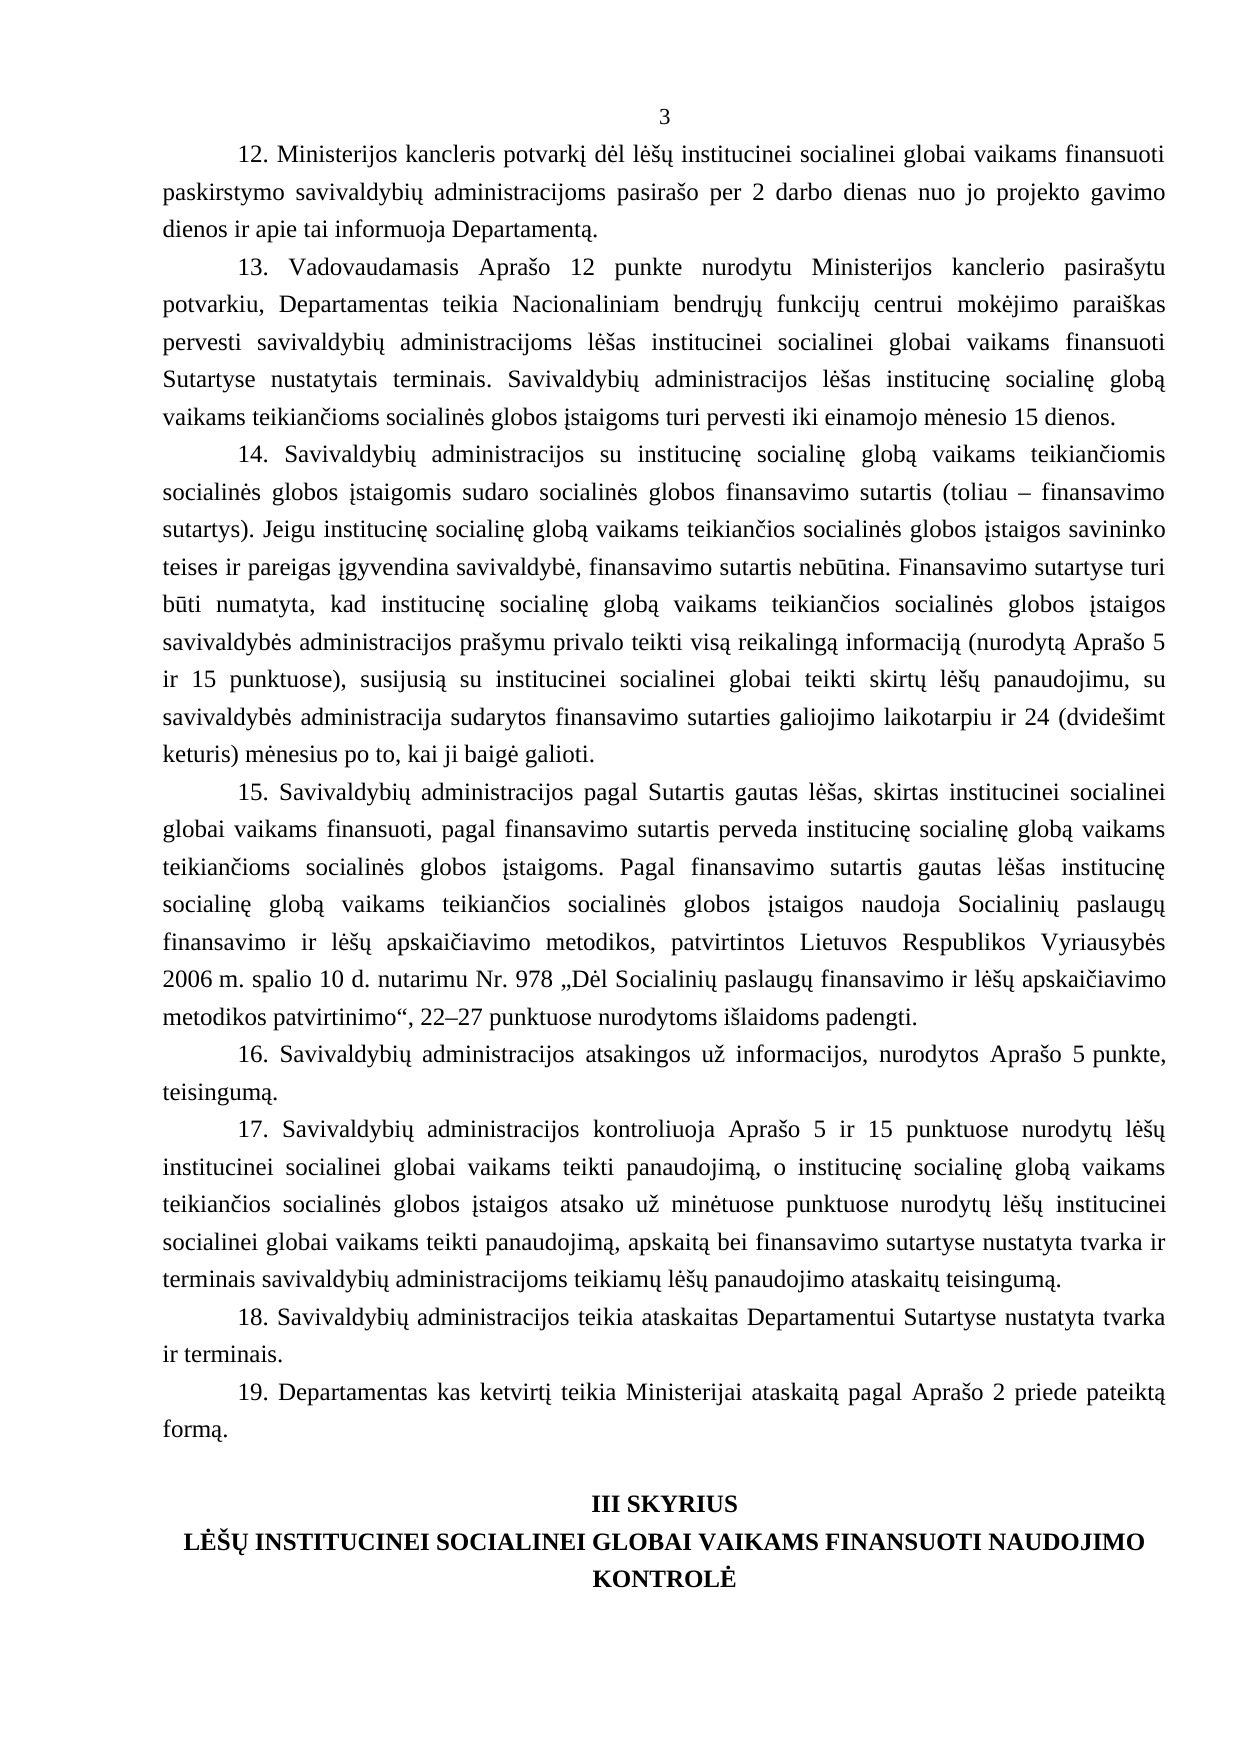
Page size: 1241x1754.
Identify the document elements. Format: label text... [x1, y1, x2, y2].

text 16. Savivaldybių administracijos atsakingos už informacijos, nurodytos Aprašo 5 punkte, teisingumą. [162, 1033, 1167, 1108]
text LĖŠŲ INSTITUCINEI SOCIALINEI GLOBAI VAIKAMS FINANSUOTI NAUDOJIMO KONTROLĖ [162, 1520, 1167, 1595]
text 19. Departamentas kas ketvirtį teikia Ministerijai ataskaitą pagal Aprašo 2 priede pateiktą formą. [162, 1370, 1167, 1445]
text 14. Savivaldybių administracijos su institucinę socialinę globą vaikams teikiančiomis socialinės globos įstaigomis sudaro socialinės globos finansavimo sutartis (toliau – finansavimo sutartys). Jeigu institucinę socialinę globą vaikams teikiančios socialinės globos įstaigos savininko teises ir pareigas įgyvendina savivaldybė, finansavimo sutartis nebūtina. Finansavimo sutartyse turi būti numatyta, kad institucinę socialinę globą vaikams teikiančios socialinės globos įstaigos savivaldybės administracijos prašymu privalo teikti visą reikalingą informaciją (nurodytą Aprašo 5 ir 15 punktuose), susijusią su institucinei socialinei globai teikti skirtų lėšų panaudojimu, su savivaldybės administracija sudarytos finansavimo sutarties galiojimo laikotarpiu ir 24 (dvidešimt keturis) mėnesius po to, kai ji baigė galioti. [162, 433, 1167, 770]
text 17. Savivaldybių administracijos kontroliuoja Aprašo 5 ir 15 punktuose nurodytų lėšų institucinei socialinei globai vaikams teikti panaudojimą, o institucinę socialinę globą vaikams teikiančios socialinės globos įstaigos atsako už minėtuose punktuose nurodytų lėšų institucinei socialinei globai vaikams teikti panaudojimą, apskaitą bei finansavimo sutartyse nustatyta tvarka ir terminais savivaldybių administracijoms teikiamų lėšų panaudojimo ataskaitų teisingumą. [162, 1108, 1167, 1295]
text 18. Savivaldybių administracijos teikia ataskaitas Departamentui Sutartyse nustatyta tvarka ir terminais. [162, 1295, 1167, 1370]
text 15. Savivaldybių administracijos pagal Sutartis gautas lėšas, skirtas institucinei socialinei globai vaikams finansuoti, pagal finansavimo sutartis perveda institucinę socialinę globą vaikams teikiančioms socialinės globos įstaigoms. Pagal finansavimo sutartis gautas lėšas institucinę socialinę globą vaikams teikiančios socialinės globos įstaigos naudoja Socialinių paslaugų finansavimo ir lėšų apskaičiavimo metodikos, patvirtintos Lietuvos Respublikos Vyriausybės 2006 m. spalio 10 d. nutarimu Nr. 978 „Dėl Socialinių paslaugų finansavimo ir lėšų apskaičiavimo metodikos patvirtinimo“, 22–27 punktuose nurodytoms išlaidoms padengti. [162, 770, 1167, 1033]
text 13. Vadovaudamasis Aprašo 12 punkte nurodytu Ministerijos kanclerio pasirašytu potvarkiu, Departamentas teikia Nacionaliniam bendrųjų funkcijų centrui mokėjimo paraiškas pervesti savivaldybių administracijoms lėšas institucinei socialinei globai vaikams finansuoti Sutartyse nustatytais terminais. Savivaldybių administracijos lėšas institucinę socialinę globą vaikams teikiančioms socialinės globos įstaigoms turi pervesti iki einamojo mėnesio 15 dienos. [162, 245, 1167, 433]
text III SKYRIUS [162, 1483, 1167, 1520]
text 12. Ministerijos kancleris potvarkį dėl lėšų institucinei socialinei globai vaikams finansuoti paskirstymo savivaldybių administracijoms pasirašo per 2 darbo dienas nuo jo projekto gavimo dienos ir apie tai informuoja Departamentą. [162, 133, 1167, 245]
